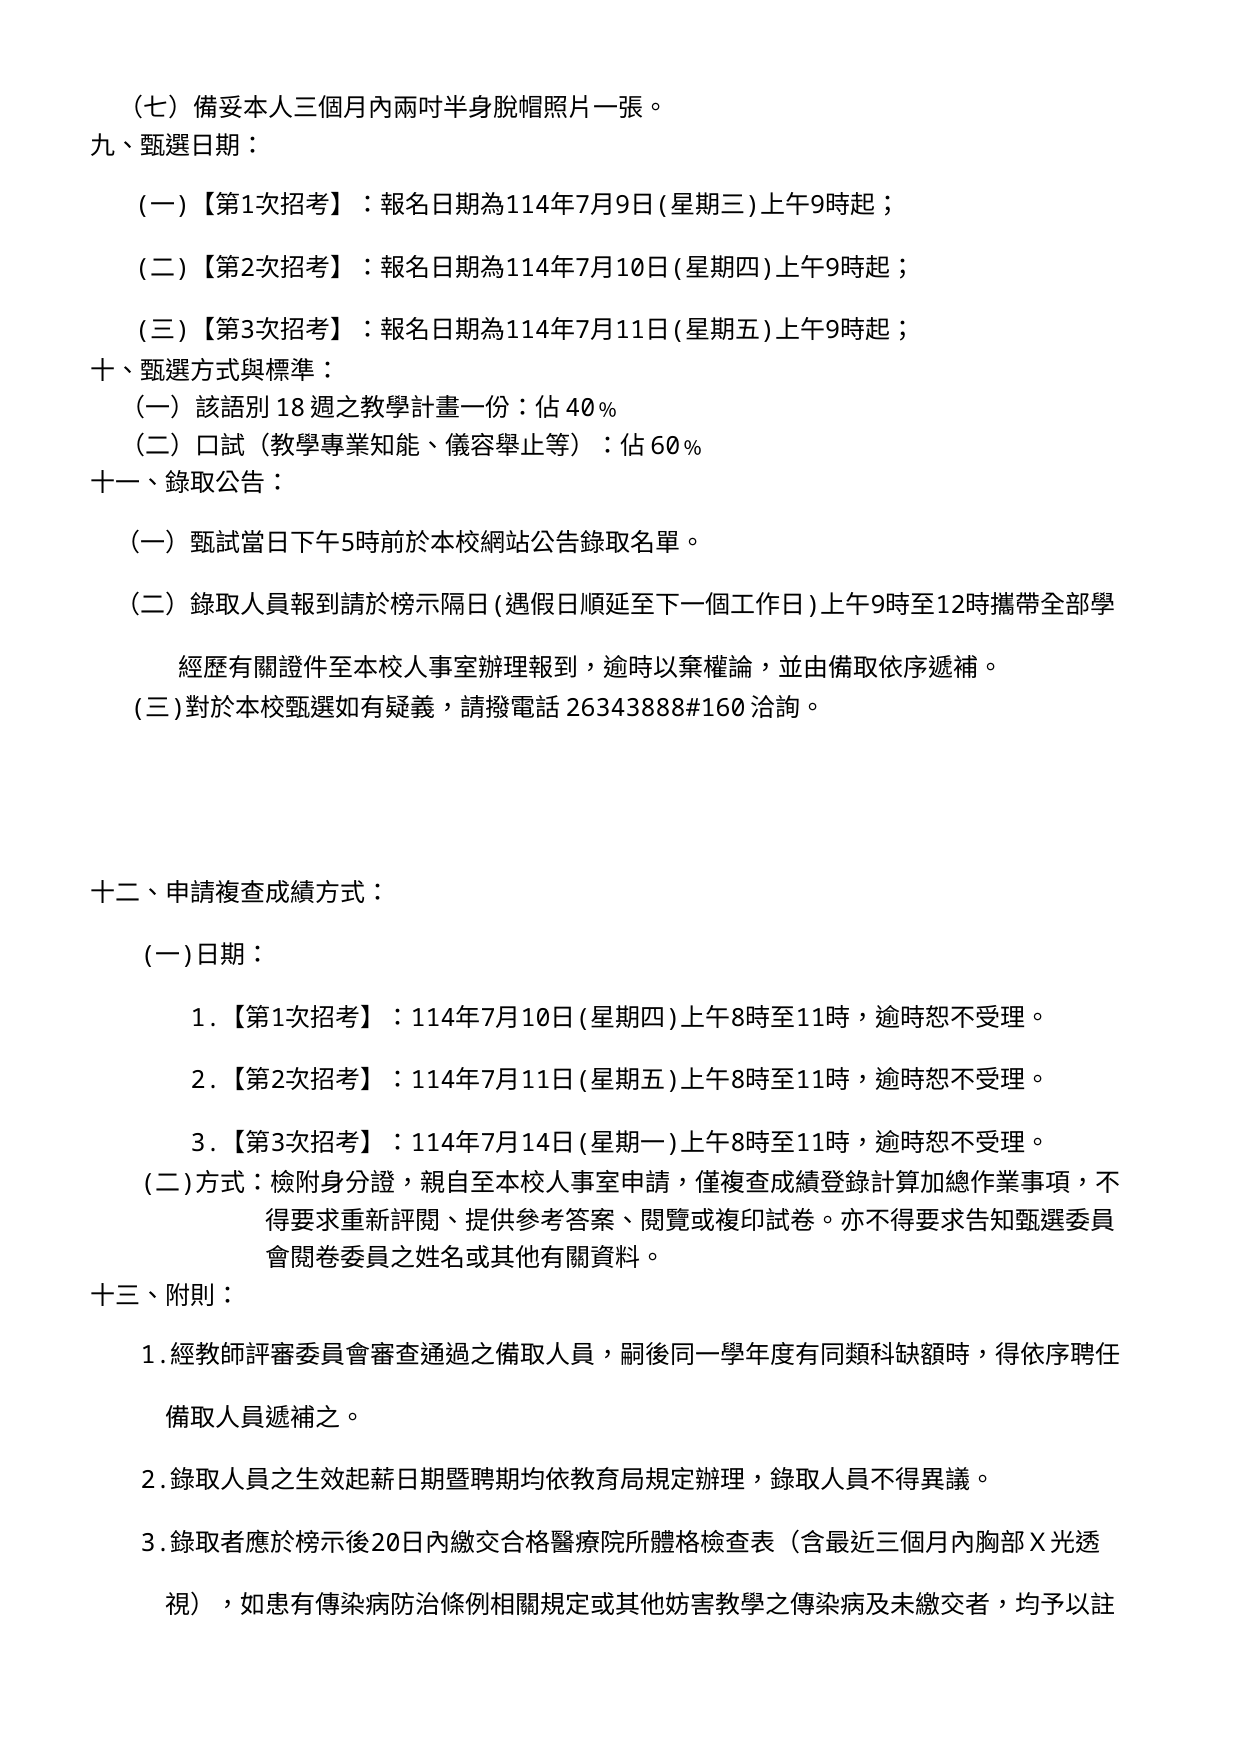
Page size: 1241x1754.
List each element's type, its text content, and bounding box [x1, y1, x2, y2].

text （二）錄取人員報到請於榜示隔日(遇假日順延至下一個工作日)上午9時至12時攜帶全部學經歷有關證件至本校人事室辦理報到，逾時以棄權論，並由備取依序遞補。 [115, 561, 1122, 686]
text 十二、申請複查成績方式： [90, 849, 1122, 911]
text (一)日期： [140, 911, 1122, 974]
text 1.經教師評審委員會審查通過之備取人員，嗣後同一學年度有同類科缺額時，得依序聘任備取人員遞補之。 [140, 1311, 1122, 1436]
text 2.錄取人員之生效起薪日期暨聘期均依教育局規定辦理，錄取人員不得異議。 [140, 1436, 1122, 1499]
text (三)對於本校甄選如有疑義，請撥電話26343888#160洽詢。 [115, 686, 1122, 724]
text (二)【第2次招考】：報名日期為114年7月10日(星期四)上午9時起； [135, 224, 1122, 286]
text (一)【第1次招考】：報名日期為114年7月9日(星期三)上午9時起； [135, 161, 1122, 224]
text 九、甄選日期： [90, 124, 1122, 161]
text 十三、附則： [90, 1274, 1122, 1311]
text （一）甄試當日下午5時前於本校網站公告錄取名單。 [115, 499, 1122, 561]
text 1.【第1次招考】：114年7月10日(星期四)上午8時至11時，逾時恕不受理。 [190, 974, 1122, 1036]
text 3.【第3次招考】：114年7月14日(星期一)上午8時至11時，逾時恕不受理。 [190, 1099, 1122, 1161]
text 2.【第2次招考】：114年7月11日(星期五)上午8時至11時，逾時恕不受理。 [190, 1036, 1122, 1099]
text （七）備妥本人三個月內兩吋半身脫帽照片一張。 [118, 86, 1122, 124]
text 十一、錄取公告： [90, 461, 1122, 499]
text 十、甄選方式與標準： [90, 349, 1122, 386]
text (二)方式：檢附身分證，親自至本校人事室申請，僅複查成績登錄計算加總作業事項，不得要求重新評閱、提供參考答案、閱覽或複印試卷。亦不得要求告知甄選委員會閱卷委員之姓名或其他有關資料。 [140, 1161, 1122, 1274]
text 3.錄取者應於榜示後20日內繳交合格醫療院所體格檢查表（含最近三個月內胸部Ｘ光透視），如患有傳染病防治條例相關規定或其他妨害教學之傳染病及未繳交者，均予以註 [140, 1499, 1122, 1624]
text （一）該語別18週之教學計畫一份：佔40﹪ [120, 386, 1122, 424]
text (三)【第3次招考】：報名日期為114年7月11日(星期五)上午9時起； [135, 286, 1122, 349]
text （二）口試（教學專業知能、儀容舉止等）：佔60﹪ [120, 424, 1122, 461]
